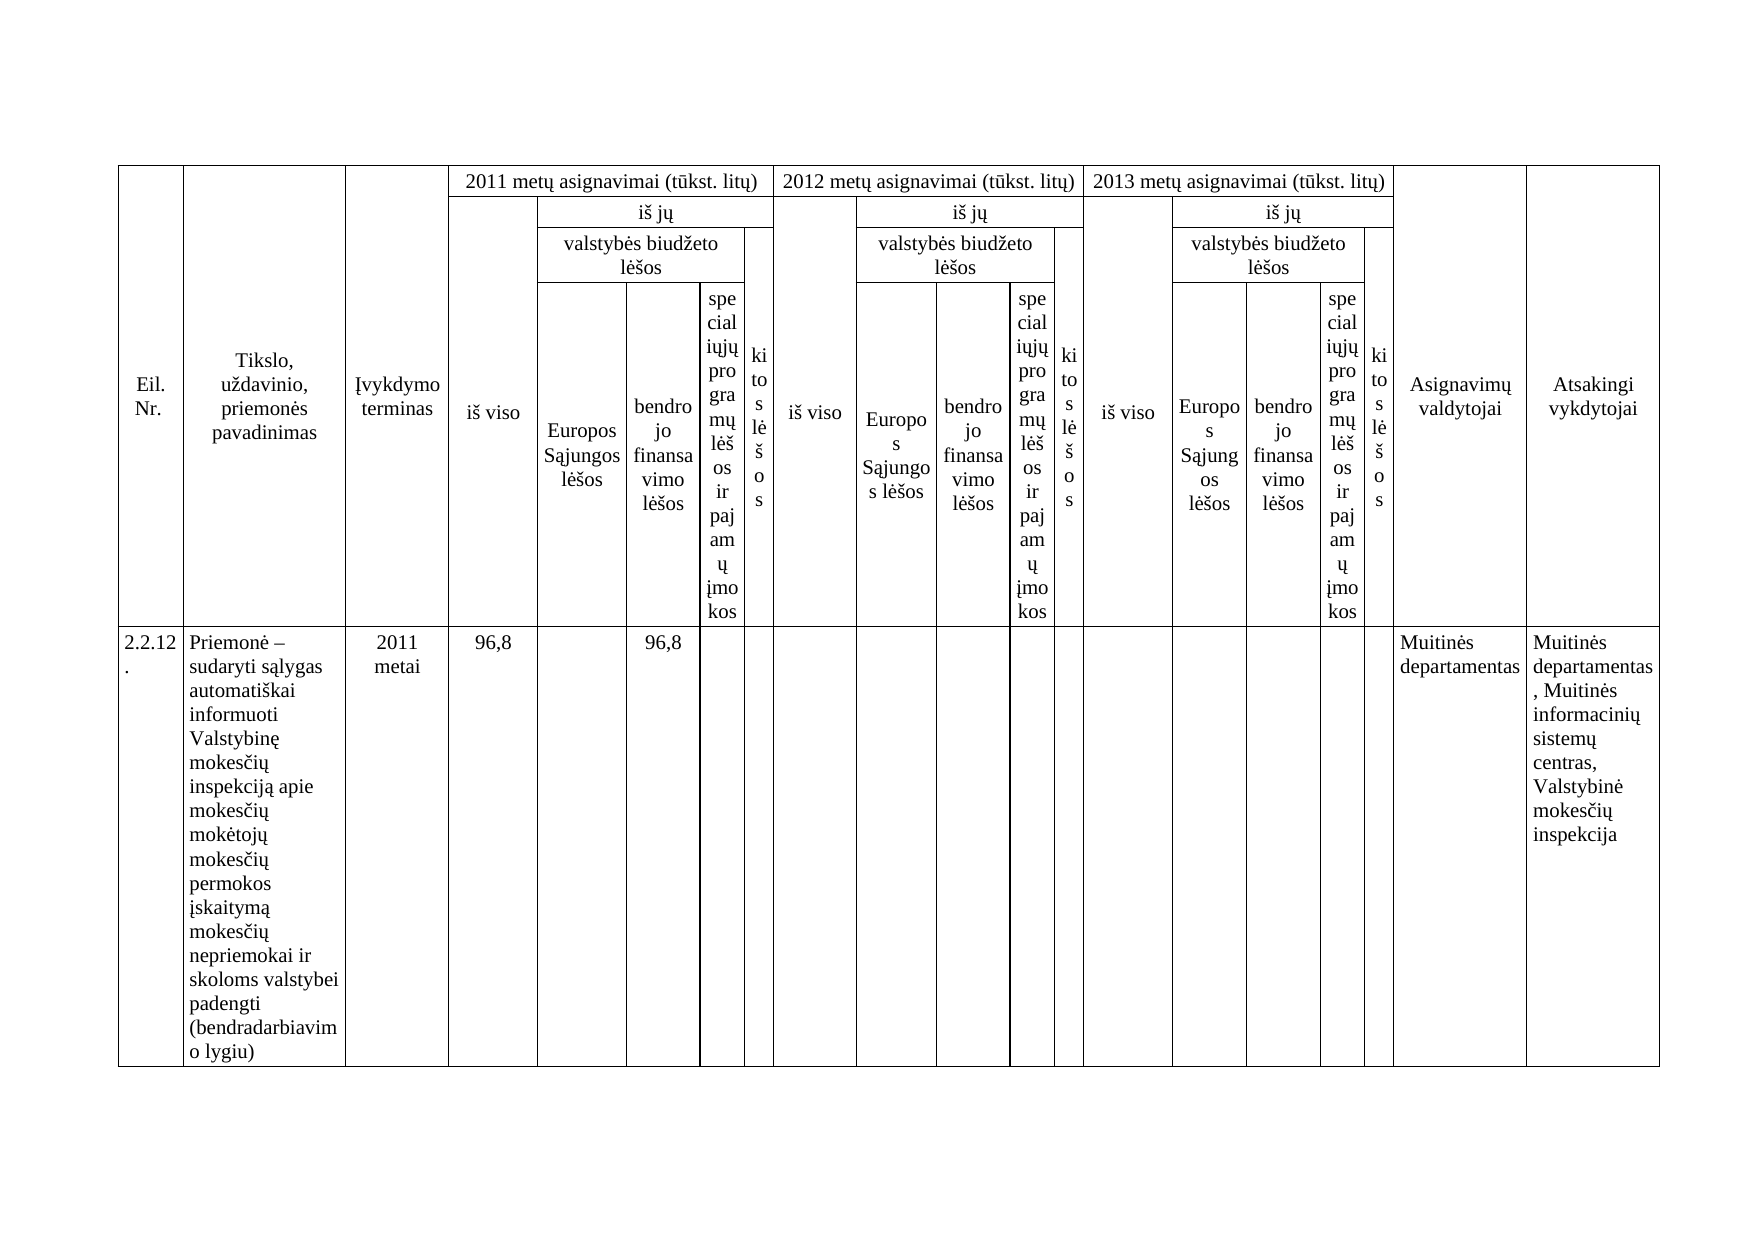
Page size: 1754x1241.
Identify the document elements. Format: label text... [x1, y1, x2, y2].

table_cell specialiųjų programų lėšos ir pajamų įmokos [1011, 283, 1054, 626]
table_cell Europos Sąjungos lėšos [1173, 283, 1246, 626]
table_cell iš jų [1173, 197, 1393, 227]
table_header 2013 metų asignavimai (tūkst. litų) [1084, 166, 1393, 196]
table_cell [1055, 627, 1083, 1066]
table_cell [701, 627, 744, 1066]
table_cell iš viso [1084, 197, 1172, 626]
table_cell Muitinės departamentas, Muitinės informacinių sistemų centras, Valstybinė mokesčių inspekcija [1527, 627, 1659, 1066]
table_header 2011 metų asignavimai (tūkst. litų) [449, 166, 773, 196]
table_header Asignavimų valdytojai [1394, 166, 1526, 626]
table_cell kitos lėšos [1365, 228, 1393, 626]
table_cell valstybės biudžeto lėšos [538, 228, 744, 282]
table_cell [774, 627, 856, 1066]
table_cell Priemonė – sudaryti sąlygas automatiškai informuoti Valstybinę mokesčių inspekciją apie mokesčių mokėtojų mokesčių permokos įskaitymą mokesčių nepriemokai ir skoloms valstybei padengti (bendradarbiavimo lygiu) [184, 627, 345, 1066]
table_cell valstybės biudžeto lėšos [857, 228, 1054, 282]
table_cell iš jų [857, 197, 1083, 227]
table_header Eil. Nr. [119, 166, 183, 626]
table_cell [1173, 627, 1246, 1066]
table_cell [1321, 627, 1364, 1066]
table_cell iš jų [538, 197, 773, 227]
table_cell valstybės biudžeto lėšos [1173, 228, 1364, 282]
table_cell 2.2.12. [119, 627, 183, 1066]
table_cell 2011 metai [346, 627, 448, 1066]
table_cell [1247, 627, 1320, 1066]
table_cell [1365, 627, 1393, 1066]
table_header Tikslo, uždavinio, priemonės pavadinimas [184, 166, 345, 626]
table_cell bendrojo finansavimo lėšos [1247, 283, 1320, 626]
table_cell [1011, 627, 1054, 1066]
table_cell kitos lėšos [745, 228, 773, 626]
table_cell [857, 627, 936, 1066]
table_cell bendrojo finansavimo lėšos [627, 283, 699, 626]
table_cell Europos Sąjungos lėšos [857, 283, 936, 626]
table_cell 96,8 [627, 627, 699, 1066]
table_cell iš viso [449, 197, 537, 626]
table_cell kitos lėšos [1055, 228, 1083, 626]
table_cell [538, 627, 626, 1066]
table_header Įvykdymo terminas [346, 166, 448, 626]
table_cell [1084, 627, 1172, 1066]
table_header Atsakingi vykdytojai [1527, 166, 1659, 626]
table_cell Europos Sąjungos lėšos [538, 283, 626, 626]
table_cell [937, 627, 1009, 1066]
table_header 2012 metų asignavimai (tūkst. litų) [774, 166, 1083, 196]
table_cell bendrojo finansavimo lėšos [937, 283, 1009, 626]
table_cell iš viso [774, 197, 856, 626]
table_cell [745, 627, 773, 1066]
table_cell Muitinės departamentas [1394, 627, 1526, 1066]
table_cell 96,8 [449, 627, 537, 1066]
table_cell specialiųjų programų lėšos ir pajamų įmokos [701, 283, 744, 626]
table_cell specialiųjų programų lėšos ir pajamų įmokos [1321, 283, 1364, 626]
